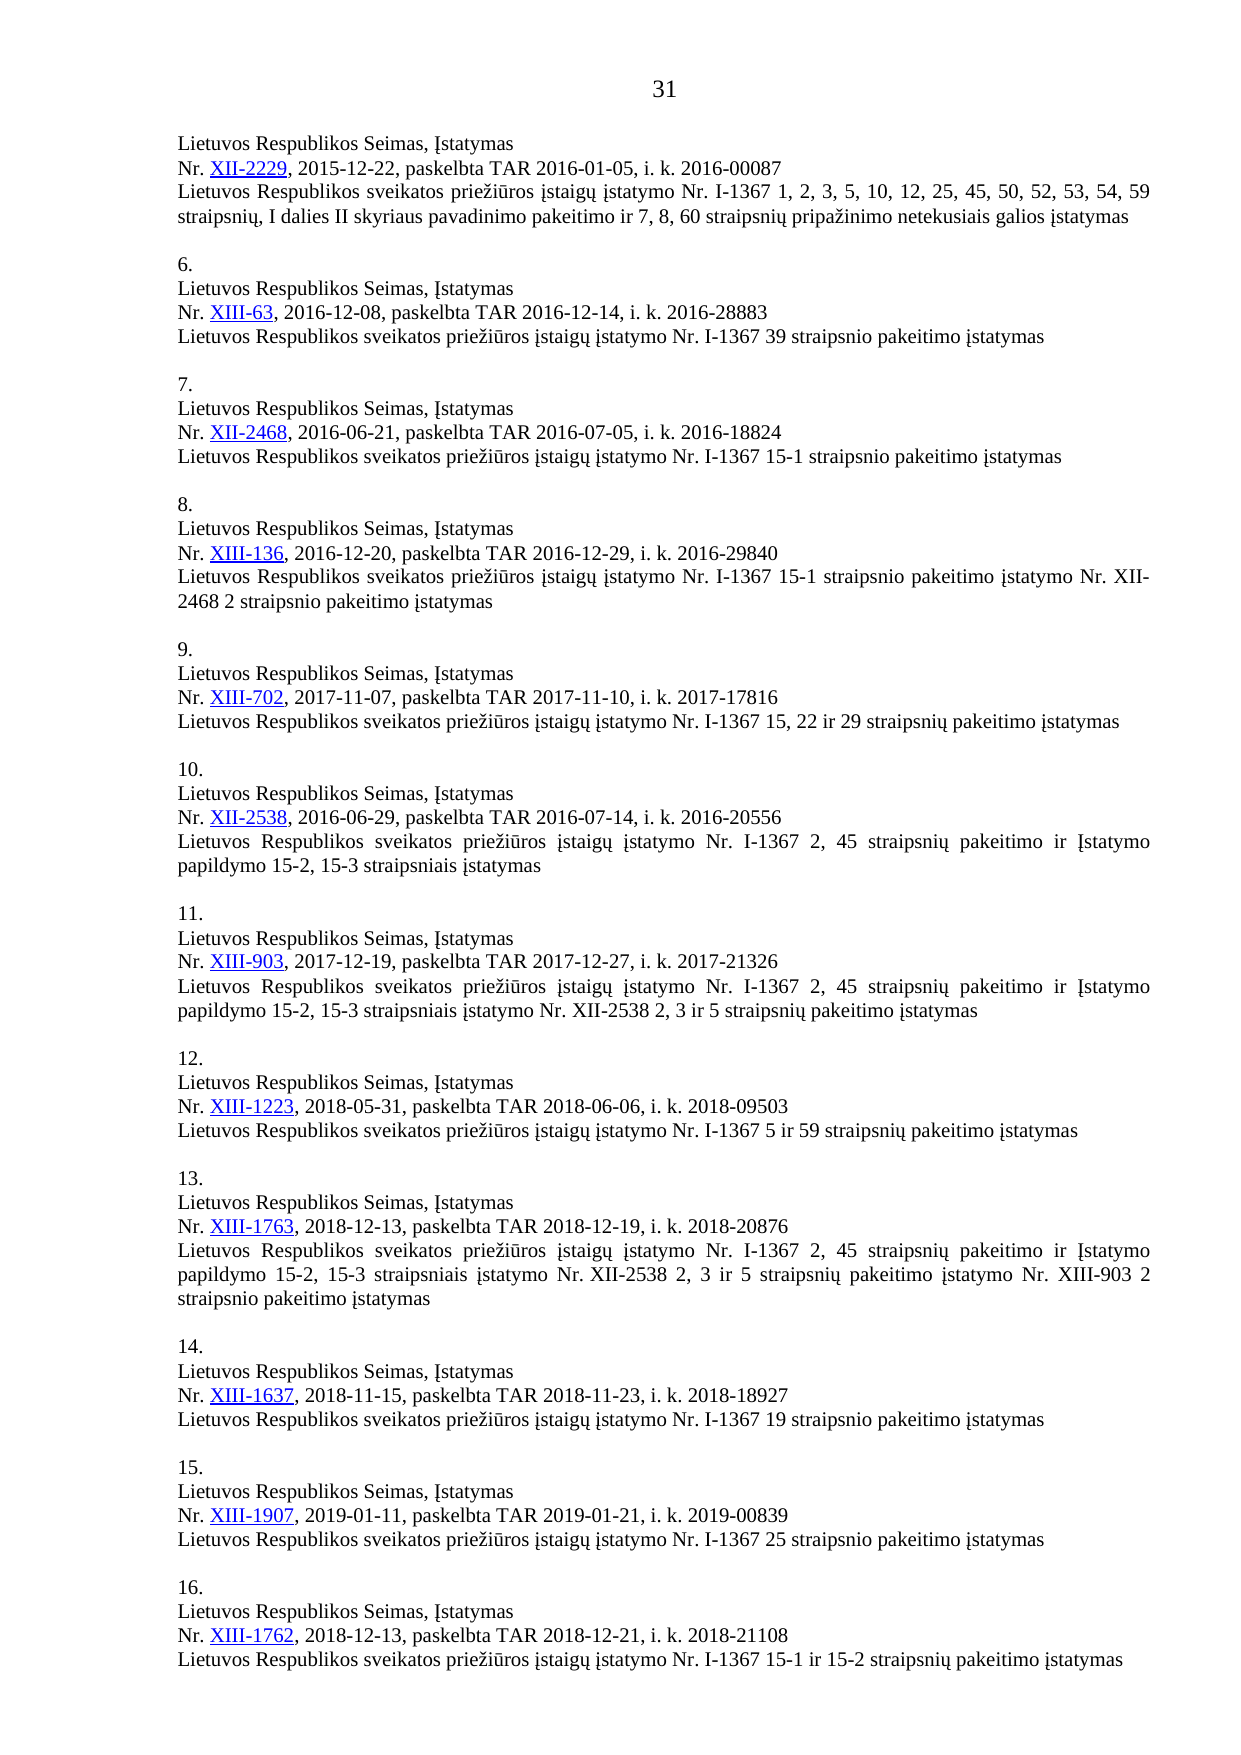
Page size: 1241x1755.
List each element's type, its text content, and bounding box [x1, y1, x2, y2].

text 16. [177, 1575, 1152, 1599]
text 11. [177, 901, 1152, 925]
text 6. [177, 252, 1152, 276]
text Nr. XIII-702, 2017-11-07, paskelbta TAR 2017-11-10, i. k. 2017-17816 [177, 685, 1152, 709]
text Lietuvos Respublikos Seimas, Įstatymas [177, 1358, 1152, 1383]
text Nr. XIII-1762, 2018-12-13, paskelbta TAR 2018-12-21, i. k. 2018-21108 [177, 1623, 1152, 1647]
text Lietuvos Respublikos sveikatos priežiūros įstaigų įstatymo Nr. I-1367 2, 45 straipsnių pakeitimo ir Įstatymo papildymo 15-2, 15-3 straipsniais įstatymo Nr. XII-2538 2, 3 ir 5 straipsnių pakeitimo įstatymo Nr. XIII-903 2 straipsnio pakeitimo įstatymas [177, 1238, 1152, 1310]
text Nr. XIII-1637, 2018-11-15, paskelbta TAR 2018-11-23, i. k. 2018-18927 [177, 1383, 1152, 1407]
text Lietuvos Respublikos sveikatos priežiūros įstaigų įstatymo Nr. I-1367 25 straipsnio pakeitimo įstatymas [177, 1527, 1152, 1551]
text Nr. XII-2229, 2015-12-22, paskelbta TAR 2016-01-05, i. k. 2016-00087 [177, 155, 1152, 179]
text Lietuvos Respublikos Seimas, Įstatymas [177, 661, 1152, 685]
text Nr. XIII-1763, 2018-12-13, paskelbta TAR 2018-12-19, i. k. 2018-20876 [177, 1214, 1152, 1238]
text Lietuvos Respublikos Seimas, Įstatymas [177, 131, 1152, 155]
text 14. [177, 1334, 1152, 1358]
text Nr. XIII-63, 2016-12-08, paskelbta TAR 2016-12-14, i. k. 2016-28883 [177, 300, 1152, 324]
text 12. [177, 1046, 1152, 1070]
text Lietuvos Respublikos sveikatos priežiūros įstaigų įstatymo Nr. I-1367 1, 2, 3, 5, 10, 12, 25, 45, 50, 52, 53, 54, 59 straipsnių, I dalies II skyriaus pavadinimo pakeitimo ir 7, 8, 60 straipsnių pripažinimo netekusiais galios įstatymas [177, 179, 1152, 228]
text Lietuvos Respublikos sveikatos priežiūros įstaigų įstatymo Nr. I-1367 2, 45 straipsnių pakeitimo ir Įstatymo papildymo 15-2, 15-3 straipsniais įstatymo Nr. XII-2538 2, 3 ir 5 straipsnių pakeitimo įstatymas [177, 973, 1152, 1022]
text Nr. XIII-903, 2017-12-19, paskelbta TAR 2017-12-27, i. k. 2017-21326 [177, 949, 1152, 973]
text Lietuvos Respublikos sveikatos priežiūros įstaigų įstatymo Nr. I-1367 15-1 straipsnio pakeitimo įstatymo Nr. XII-2468 2 straipsnio pakeitimo įstatymas [177, 564, 1152, 613]
text 15. [177, 1455, 1152, 1479]
text Lietuvos Respublikos sveikatos priežiūros įstaigų įstatymo Nr. I-1367 19 straipsnio pakeitimo įstatymas [177, 1407, 1152, 1431]
text Nr. XIII-1907, 2019-01-11, paskelbta TAR 2019-01-21, i. k. 2019-00839 [177, 1503, 1152, 1527]
text Lietuvos Respublikos Seimas, Įstatymas [177, 925, 1152, 949]
text 10. [177, 757, 1152, 781]
text Lietuvos Respublikos Seimas, Įstatymas [177, 1190, 1152, 1214]
text 13. [177, 1166, 1152, 1190]
text Nr. XIII-136, 2016-12-20, paskelbta TAR 2016-12-29, i. k. 2016-29840 [177, 540, 1152, 564]
text Lietuvos Respublikos Seimas, Įstatymas [177, 1070, 1152, 1094]
text Lietuvos Respublikos sveikatos priežiūros įstaigų įstatymo Nr. I-1367 15-1 straipsnio pakeitimo įstatymas [177, 444, 1152, 468]
text Lietuvos Respublikos Seimas, Įstatymas [177, 1479, 1152, 1503]
text Lietuvos Respublikos Seimas, Įstatymas [177, 276, 1152, 300]
text Nr. XII-2538, 2016-06-29, paskelbta TAR 2016-07-14, i. k. 2016-20556 [177, 805, 1152, 829]
text Lietuvos Respublikos sveikatos priežiūros įstaigų įstatymo Nr. I-1367 15, 22 ir 29 straipsnių pakeitimo įstatymas [177, 709, 1152, 733]
text Lietuvos Respublikos sveikatos priežiūros įstaigų įstatymo Nr. I-1367 39 straipsnio pakeitimo įstatymas [177, 324, 1152, 348]
text Lietuvos Respublikos Seimas, Įstatymas [177, 781, 1152, 805]
text Nr. XII-2468, 2016-06-21, paskelbta TAR 2016-07-05, i. k. 2016-18824 [177, 420, 1152, 444]
text Lietuvos Respublikos Seimas, Įstatymas [177, 1599, 1152, 1623]
text 7. [177, 372, 1152, 396]
text Lietuvos Respublikos sveikatos priežiūros įstaigų įstatymo Nr. I-1367 5 ir 59 straipsnių pakeitimo įstatymas [177, 1118, 1152, 1142]
text 9. [177, 637, 1152, 661]
text Nr. XIII-1223, 2018-05-31, paskelbta TAR 2018-06-06, i. k. 2018-09503 [177, 1094, 1152, 1118]
text Lietuvos Respublikos sveikatos priežiūros įstaigų įstatymo Nr. I-1367 2, 45 straipsnių pakeitimo ir Įstatymo papildymo 15-2, 15-3 straipsniais įstatymas [177, 829, 1152, 877]
text Lietuvos Respublikos sveikatos priežiūros įstaigų įstatymo Nr. I-1367 15-1 ir 15-2 straipsnių pakeitimo įstatymas [177, 1647, 1152, 1671]
text 8. [177, 492, 1152, 516]
text Lietuvos Respublikos Seimas, Įstatymas [177, 396, 1152, 420]
text Lietuvos Respublikos Seimas, Įstatymas [177, 516, 1152, 540]
